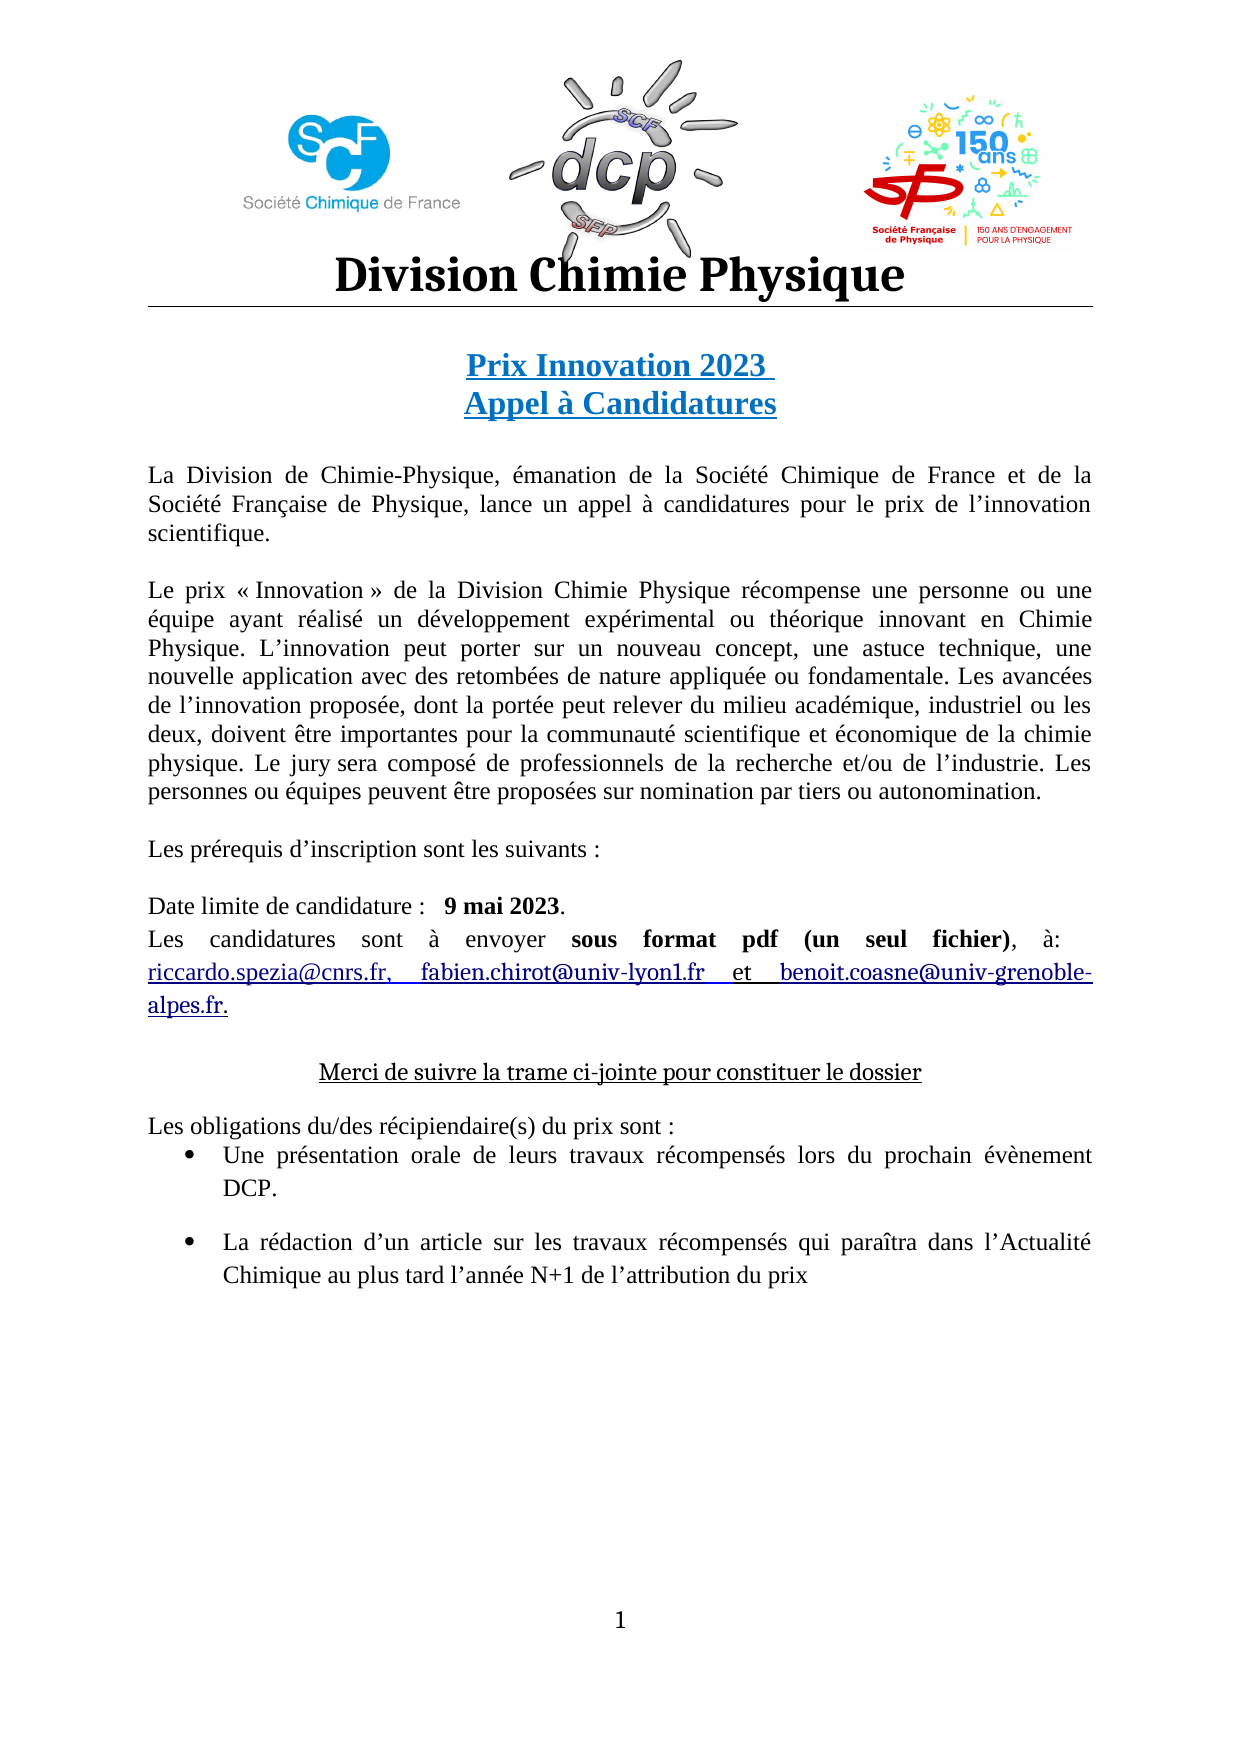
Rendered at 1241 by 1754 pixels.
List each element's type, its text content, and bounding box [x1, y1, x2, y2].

text Les prérequis d’inscription sont les suivants : [148, 834, 1093, 863]
text Appel à Candidatures [148, 383, 1093, 422]
text Merci de suivre la trame ci-jointe pour constituer le dossier [148, 1057, 1093, 1086]
text Date limite de candidature : 9 mai 2023. [148, 891, 1093, 920]
text Le prix « Innovation » de la Division Chimie Physique récompense une personne ou une équipe ayant réalisé un développement expérimental ou théorique innovant en Chimie Physique. L’innovation peut porter sur un nouveau concept, une astuce technique, une nouvelle application avec des retombées de nature appliquée ou fondamentale. Les avancées de l’innovation proposée, dont la portée peut relever du milieu académique, industriel ou les deux, doivent être importantes pour la communauté scientifique et économique de la chimie physique. Le jury sera composé de professionnels de la recherche et/ou de l’industrie. Les personnes ou équipes peuvent être proposées sur nomination par tiers ou autonomination. [148, 575, 1093, 805]
text alpes.fr. [148, 984, 1093, 1020]
text La Division de Chimie-Physique, émanation de la Société Chimique de France et de la Société Française de Physique, lance un appel à candidatures pour le prix de l’innovation scientifique. [148, 460, 1093, 546]
list Une présentation orale de leurs travaux récompensés lors du prochain évènement DCP. [185, 1140, 1093, 1202]
list La rédaction d’un article sur les travaux récompensés qui paraîtra dans l’Actualité Chimique au plus tard l’année N+1 de l’attribution du prix [185, 1227, 1093, 1289]
text Les obligations du/des récipiendaire(s) du prix sont : [148, 1111, 1093, 1140]
text Les candidatures sont à envoyer sous format pdf (un seul fichier), à: riccardo.spezia@cnrs.fr, fabien.chirot@univ-lyon1.fr et benoit.coasne@univ-grenoble- [148, 924, 1093, 982]
text Prix Innovation 2023 [148, 345, 1093, 383]
